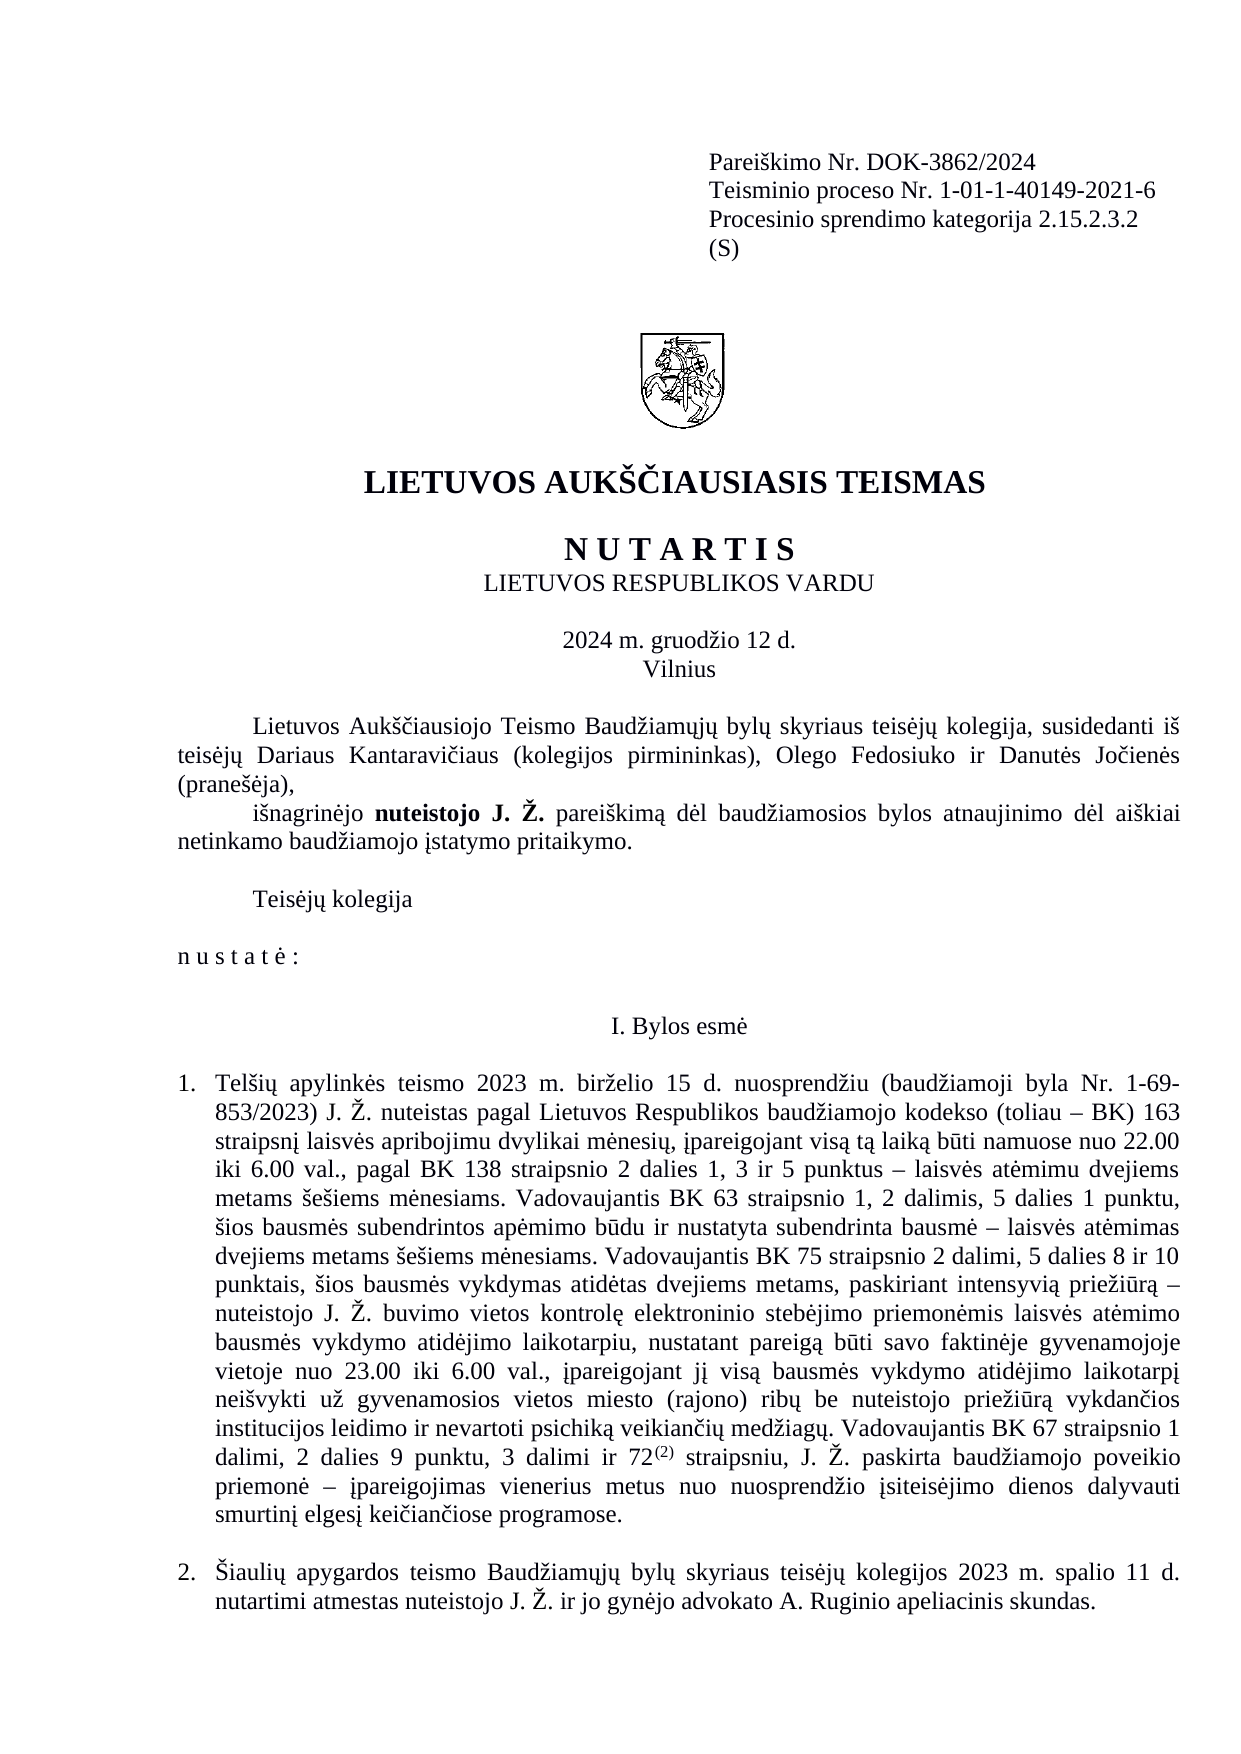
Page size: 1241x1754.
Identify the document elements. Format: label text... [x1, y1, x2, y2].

text 2024 m. gruodžio 12 d. [177, 625, 1181, 654]
text n u s t a t ė : [177, 941, 1181, 970]
text Procesinio sprendimo kategorija 2.15.2.3.2 [177, 204, 1181, 233]
text (S) [177, 233, 1181, 262]
text Teisminio proceso Nr. 1-01-1-40149-2021-6 [177, 176, 1181, 204]
text N U T A R T I S [177, 529, 1181, 568]
text LIETUVOS AUKŠČIAUSIASIS TEISMAS [177, 462, 1181, 501]
text LIETUVOS RESPUBLIKOS VARDU [177, 568, 1181, 596]
text 1. Telšių apylinkės teismo 2023 m. birželio 15 d. nuosprendžiu (baudžiamoji byla Nr. 1-69-853/2023) J. Ž. nuteistas pagal Lietuvos Respublikos baudžiamojo kodekso (toliau – BK) 163 straipsnį laisvės apribojimu dvylikai mėnesių, įpareigojant visą tą laiką būti namuose nuo 22.00 iki 6.00 val., pagal BK 138 straipsnio 2 dalies 1, 3 ir 5 punktus – laisvės atėmimu dvejiems metams šešiems mėnesiams. Vadovaujantis BK 63 straipsnio 1, 2 dalimis, 5 dalies 1 punktu, šios bausmės subendrintos apėmimo būdu ir nustatyta subendrinta bausmė – laisvės atėmimas dvejiems metams šešiems mėnesiams. Vadovaujantis BK 75 straipsnio 2 dalimi, 5 dalies 8 ir 10 punktais, šios bausmės vykdymas atidėtas dvejiems metams, paskiriant intensyvią priežiūrą – nuteistojo J. Ž. buvimo vietos kontrolę elektroninio stebėjimo priemonėmis laisvės atėmimo bausmės vykdymo atidėjimo laikotarpiu, nustatant pareigą būti savo faktinėje gyvenamojoje vietoje nuo 23.00 iki 6.00 val., įpareigojant jį visą bausmės vykdymo atidėjimo laikotarpį neišvykti už gyvenamosios vietos miesto (rajono) ribų be nuteistojo priežiūrą vykdančios institucijos leidimo ir nevartoti psichiką veikiančių medžiagų. Vadovaujantis BK 67 straipsnio 1 dalimi, 2 dalies 9 punktu, 3 dalimi ir 72(2) straipsniu, J. Ž. paskirta baudžiamojo poveikio priemonė – įpareigojimas vienerius metus nuo nuosprendžio įsiteisėjimo dienos dalyvauti smurtinį elgesį keičiančiose programose. [177, 1068, 1181, 1528]
text Vilnius [177, 654, 1181, 683]
text Lietuvos Aukščiausiojo Teismo Baudžiamųjų bylų skyriaus teisėjų kolegija, susidedanti iš teisėjų Dariaus Kantaravičiaus (kolegijos pirmininkas), Olego Fedosiuko ir Danutės Jočienės (pranešėja), [177, 711, 1181, 798]
text Pareiškimo Nr. DOK-3862/2024 [177, 147, 1181, 176]
text išnagrinėjo nuteistojo J. Ž. pareiškimą dėl baudžiamosios bylos atnaujinimo dėl aiškiai netinkamo baudžiamojo įstatymo pritaikymo. [177, 798, 1181, 855]
text 2. Šiaulių apygardos teismo Baudžiamųjų bylų skyriaus teisėjų kolegijos 2023 m. spalio 11 d. nutartimi atmestas nuteistojo J. Ž. ir jo gynėjo advokato A. Ruginio apeliacinis skundas. [177, 1557, 1181, 1614]
text I. Bylos esmė [177, 1011, 1181, 1039]
text Teisėjų kolegija [177, 884, 1181, 913]
